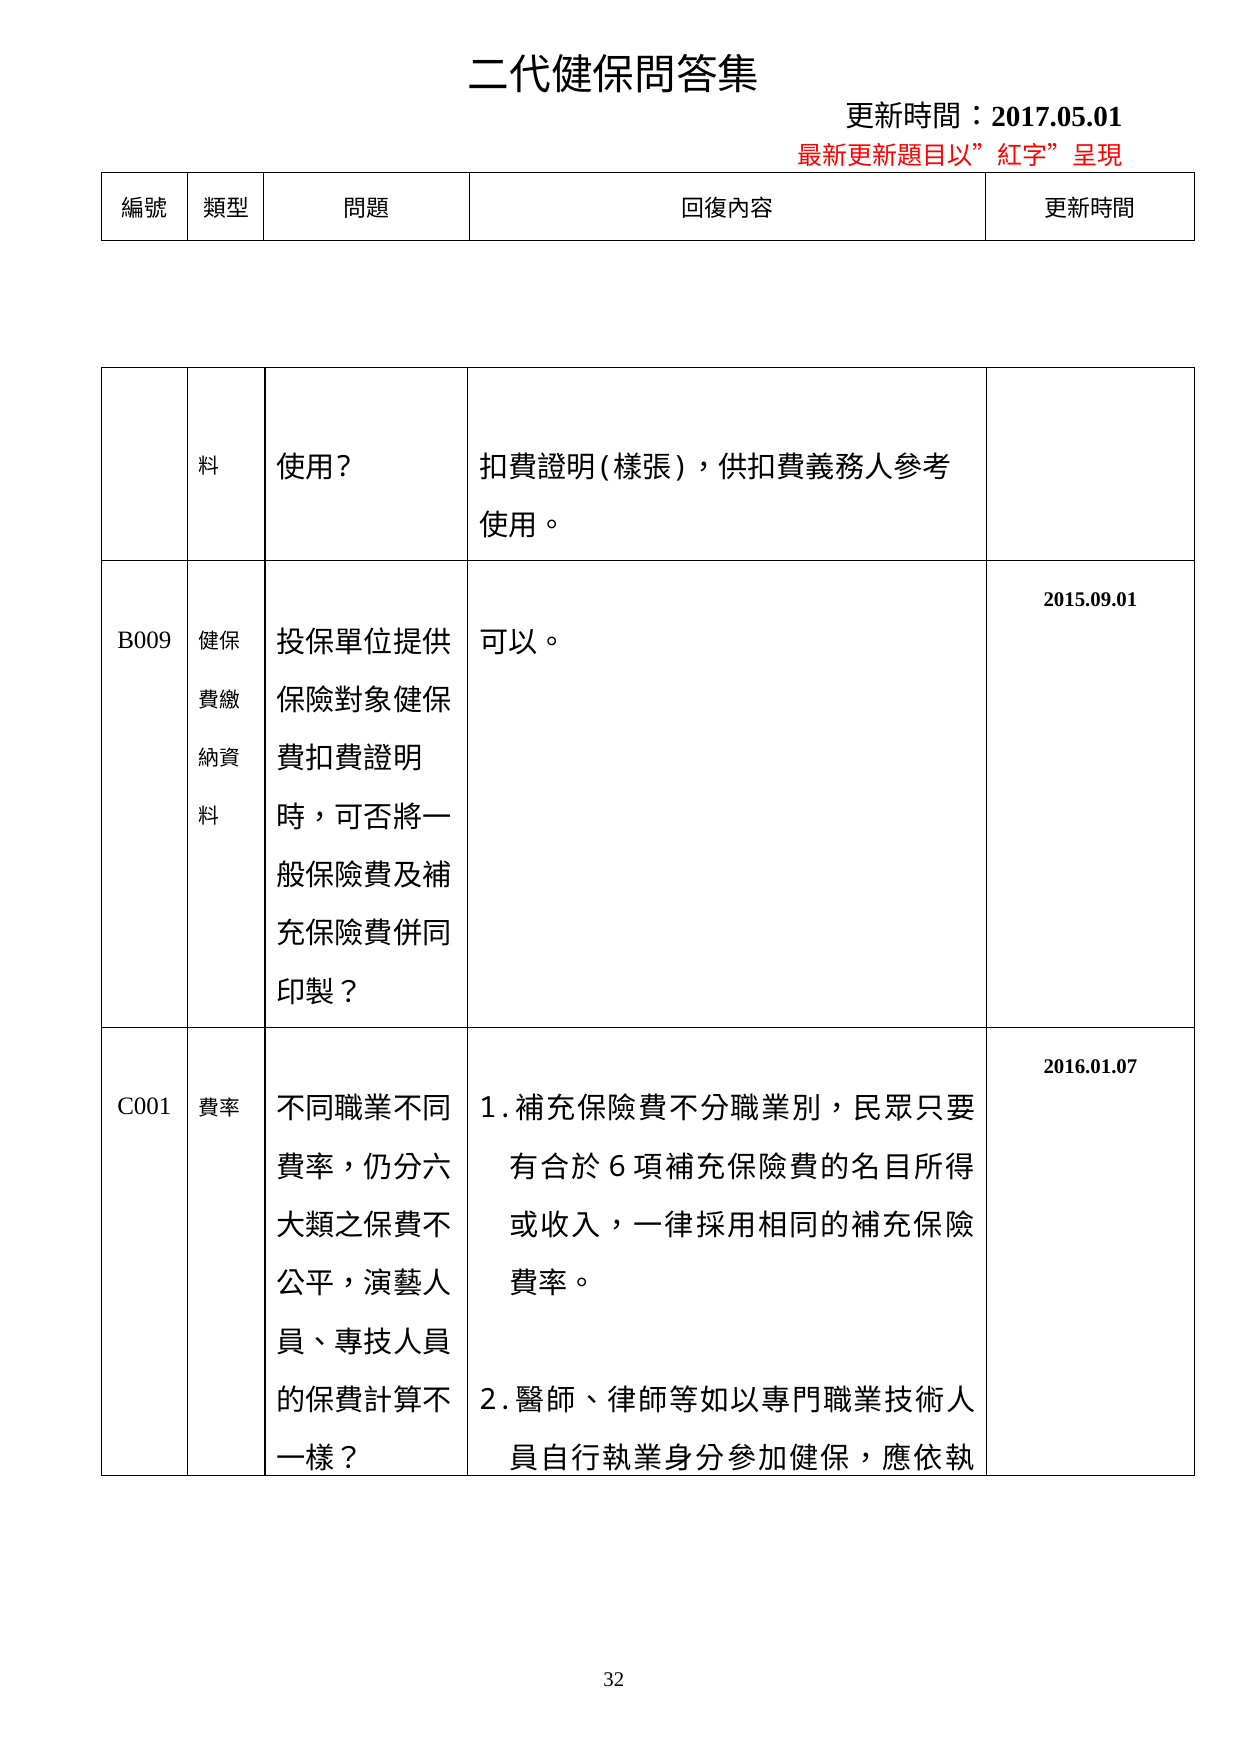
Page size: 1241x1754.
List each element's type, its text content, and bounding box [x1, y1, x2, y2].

table_cell 2016.01.07 [987, 1028, 1194, 1475]
table_cell 不同職業不同費率，仍分六大類之保費不公平，演藝人員、專技人員的保費計算不一樣？ [266, 1028, 467, 1475]
table_cell 費率 [188, 1028, 264, 1475]
table_cell 料 [188, 368, 264, 560]
table_cell 可以。 [468, 561, 986, 1027]
table_cell B009 [102, 561, 187, 1027]
table_cell 2015.09.01 [987, 561, 1194, 1027]
table_cell C001 [102, 1028, 187, 1475]
table_cell 投保單位提供保險對象健保費扣費證明時，可否將一般保險費及補充保險費併同印製？ [266, 561, 467, 1027]
table_cell [987, 368, 1194, 560]
table_cell 1.補充保險費不分職業別，民眾只要有合於6項補充保險費的名目所得或收入，一律採用相同的補充保險費率。 2.醫師、律師等如以專門職業技術人員自行執業身分參加健保，應依執 [468, 1028, 986, 1475]
table_cell 使用? [266, 368, 467, 560]
table_cell [102, 368, 187, 560]
table_cell 健保費繳納資料 [188, 561, 264, 1027]
table_cell 扣費證明(樣張)，供扣費義務人參考使用。 [468, 368, 986, 560]
